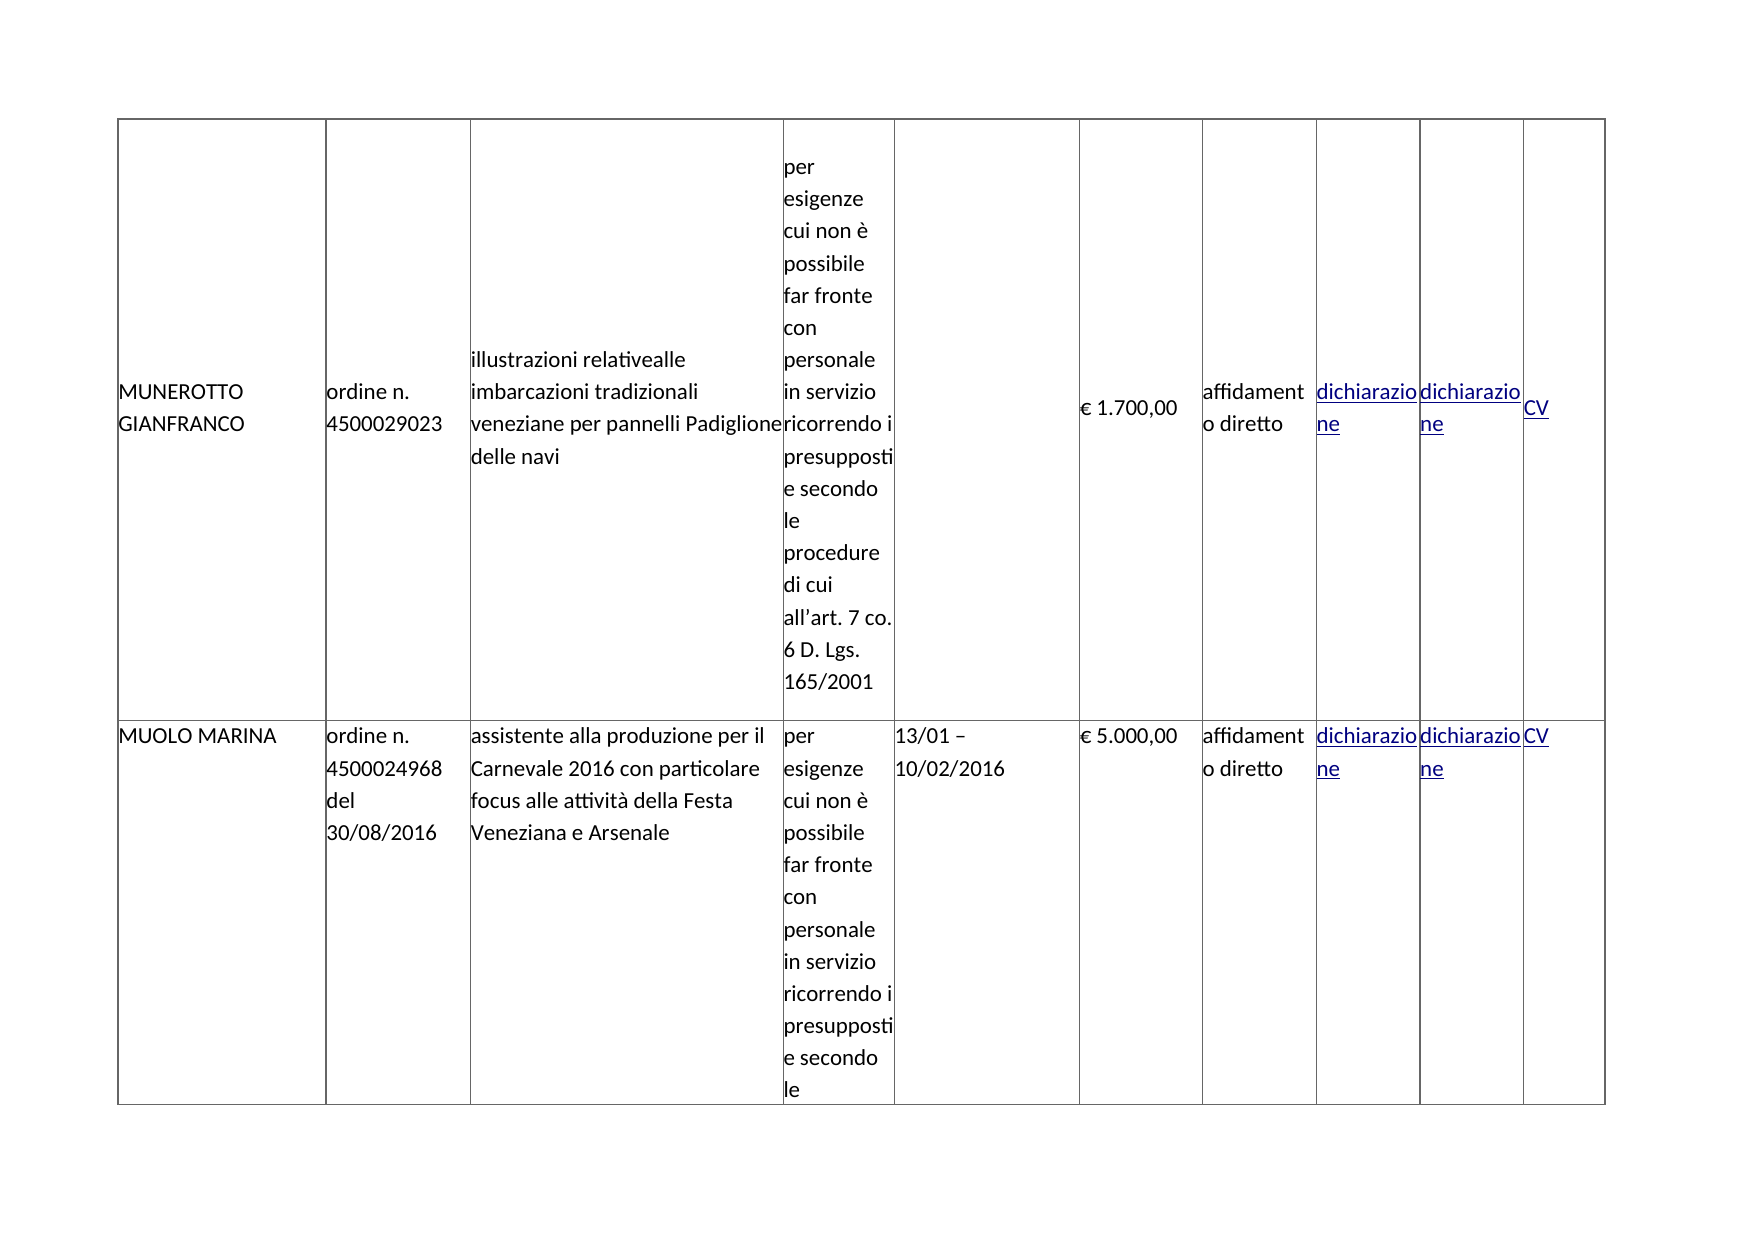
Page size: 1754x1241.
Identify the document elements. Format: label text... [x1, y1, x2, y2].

table_cell dichiarazione [1317, 721, 1419, 1104]
table_cell CV [1524, 721, 1604, 1104]
table_cell 13/01 – 10/02/2016 [895, 721, 1079, 1104]
table_cell ordine n. 4500024968 del 30/08/2016 [327, 721, 470, 1104]
table_cell dichiarazione [1421, 120, 1523, 720]
table_cell dichiarazione [1317, 120, 1419, 720]
table_cell affidamento diretto [1203, 120, 1316, 720]
table_cell MUNEROTTO GIANFRANCO [119, 120, 325, 720]
table_cell per esigenze cui non è possibile far fronte con personale in servizio ricorrendo i presupposti e secondo le procedure di cui all’art. 7 co. 6 D. Lgs. 165/2001 [784, 120, 894, 720]
table_cell [895, 120, 1079, 720]
table_cell per esigenze cui non è possibile far fronte con personale in servizio ricorrendo i presupposti e secondo le [784, 721, 894, 1104]
table_cell € 1.700,00 [1080, 120, 1202, 720]
table_cell dichiarazione [1421, 721, 1523, 1104]
table_cell affidamento diretto [1203, 721, 1316, 1104]
table_cell MUOLO MARINA [119, 721, 325, 1104]
table_cell ordine n. 4500029023 [327, 120, 470, 720]
table_cell CV [1524, 120, 1604, 720]
table_cell € 5.000,00 [1080, 721, 1202, 1104]
table_cell illustrazioni relativealle imbarcazioni tradizionali veneziane per pannelli Padiglione delle navi [471, 120, 783, 720]
table_cell assistente alla produzione per il Carnevale 2016 con particolare focus alle attività della Festa Veneziana e Arsenale [471, 721, 783, 1104]
